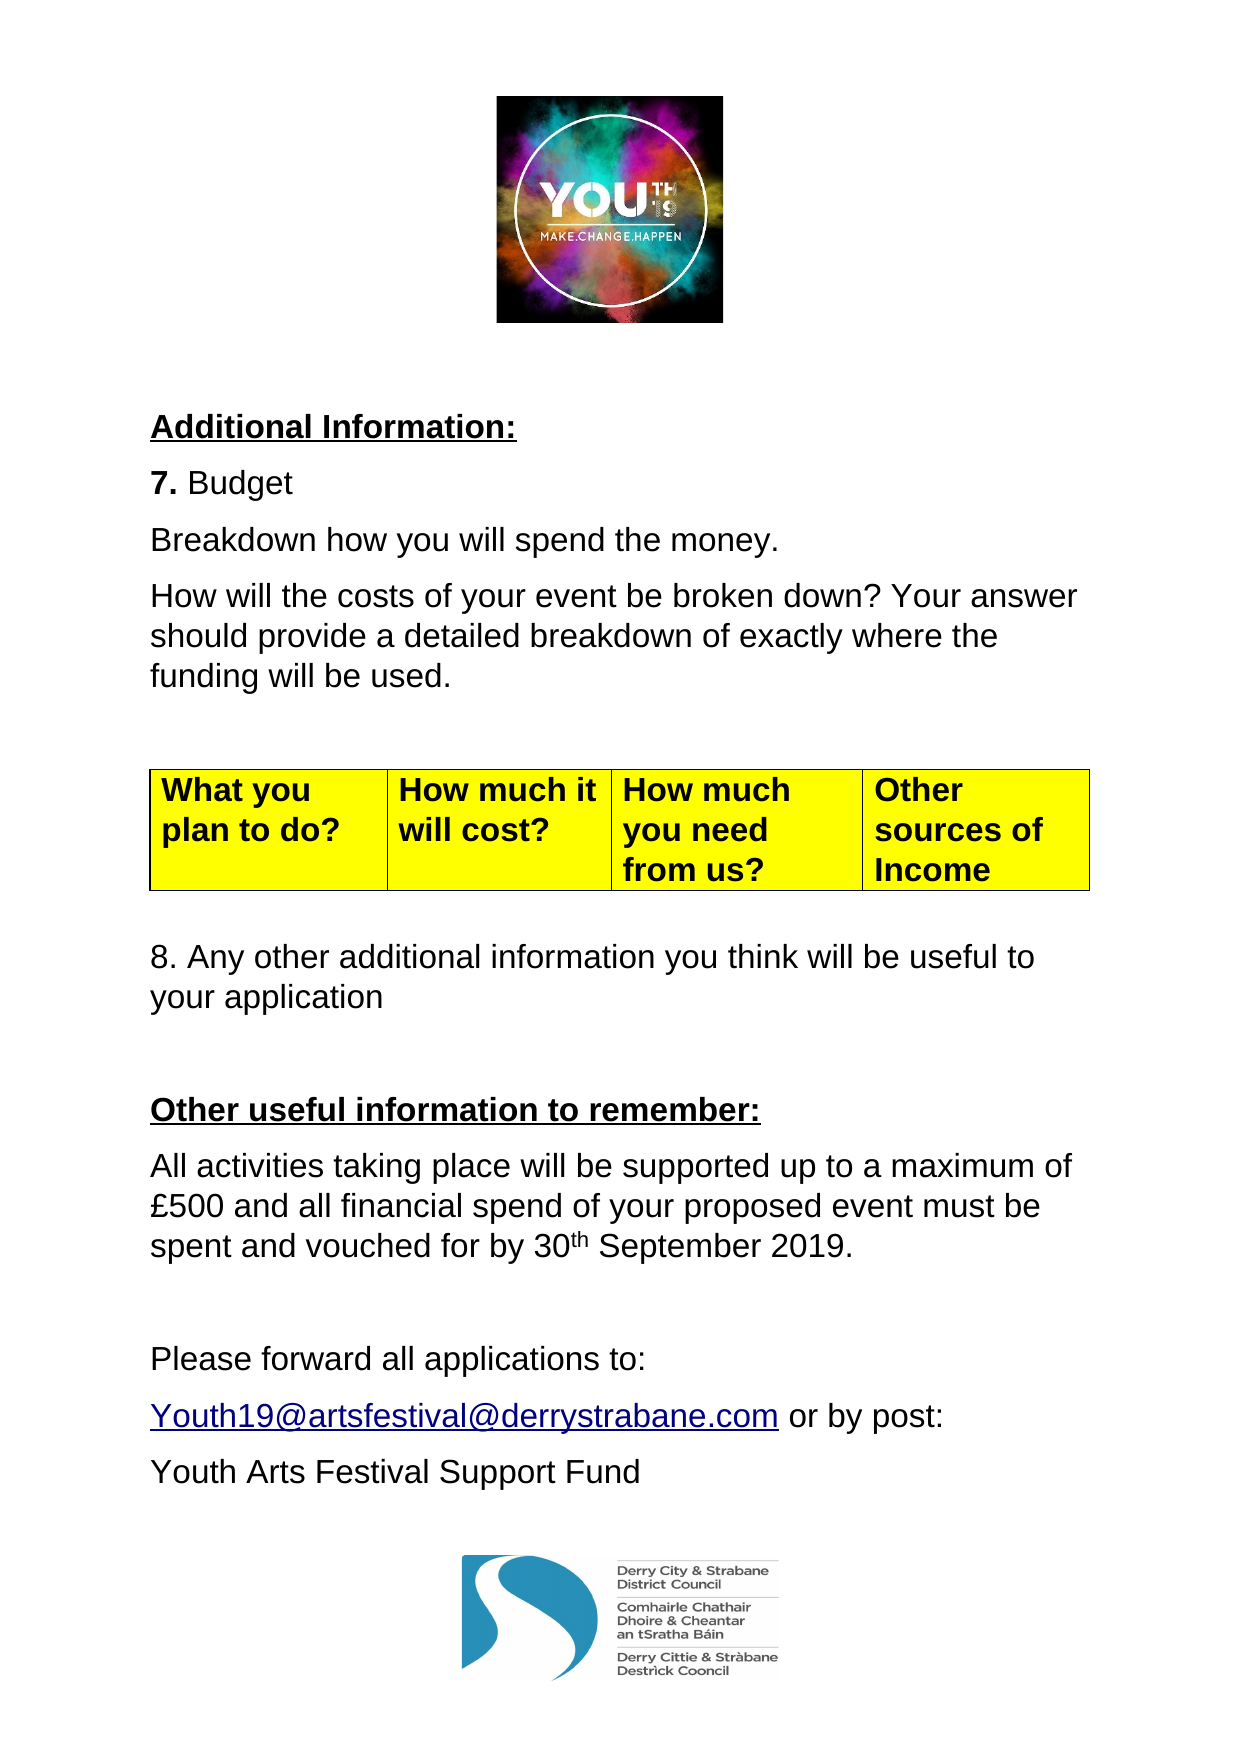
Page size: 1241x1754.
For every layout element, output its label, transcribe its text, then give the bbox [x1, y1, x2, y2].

text 8. Any other additional information you think will be useful to your application [150, 937, 1090, 1015]
text Please forward all applications to: [150, 1339, 1090, 1378]
text 7. Budget [150, 463, 1090, 502]
table_header How much you need from us? [612, 770, 862, 890]
text Other useful information to remember: [150, 1090, 1090, 1128]
text Youth Arts Festival Support Fund [150, 1452, 1090, 1491]
text Youth19@artsfestival@derrystrabane.com or by post: [150, 1396, 1090, 1434]
table_header Other sources of Income [863, 770, 1089, 890]
text How will the costs of your event be broken down? Your answer should provide a detailed breakdown of exactly where the funding will be used. [150, 576, 1090, 695]
table_header How much it will cost? [388, 770, 611, 890]
table_header What you plan to do? [151, 770, 387, 890]
text All activities taking place will be supported up to a maximum of £500 and all financial spend of your proposed event must be spent and vouched for by 30th September 2019. [150, 1146, 1090, 1265]
text Additional Information: [150, 407, 1090, 445]
text Breakdown how you will spend the money. [150, 520, 1090, 558]
